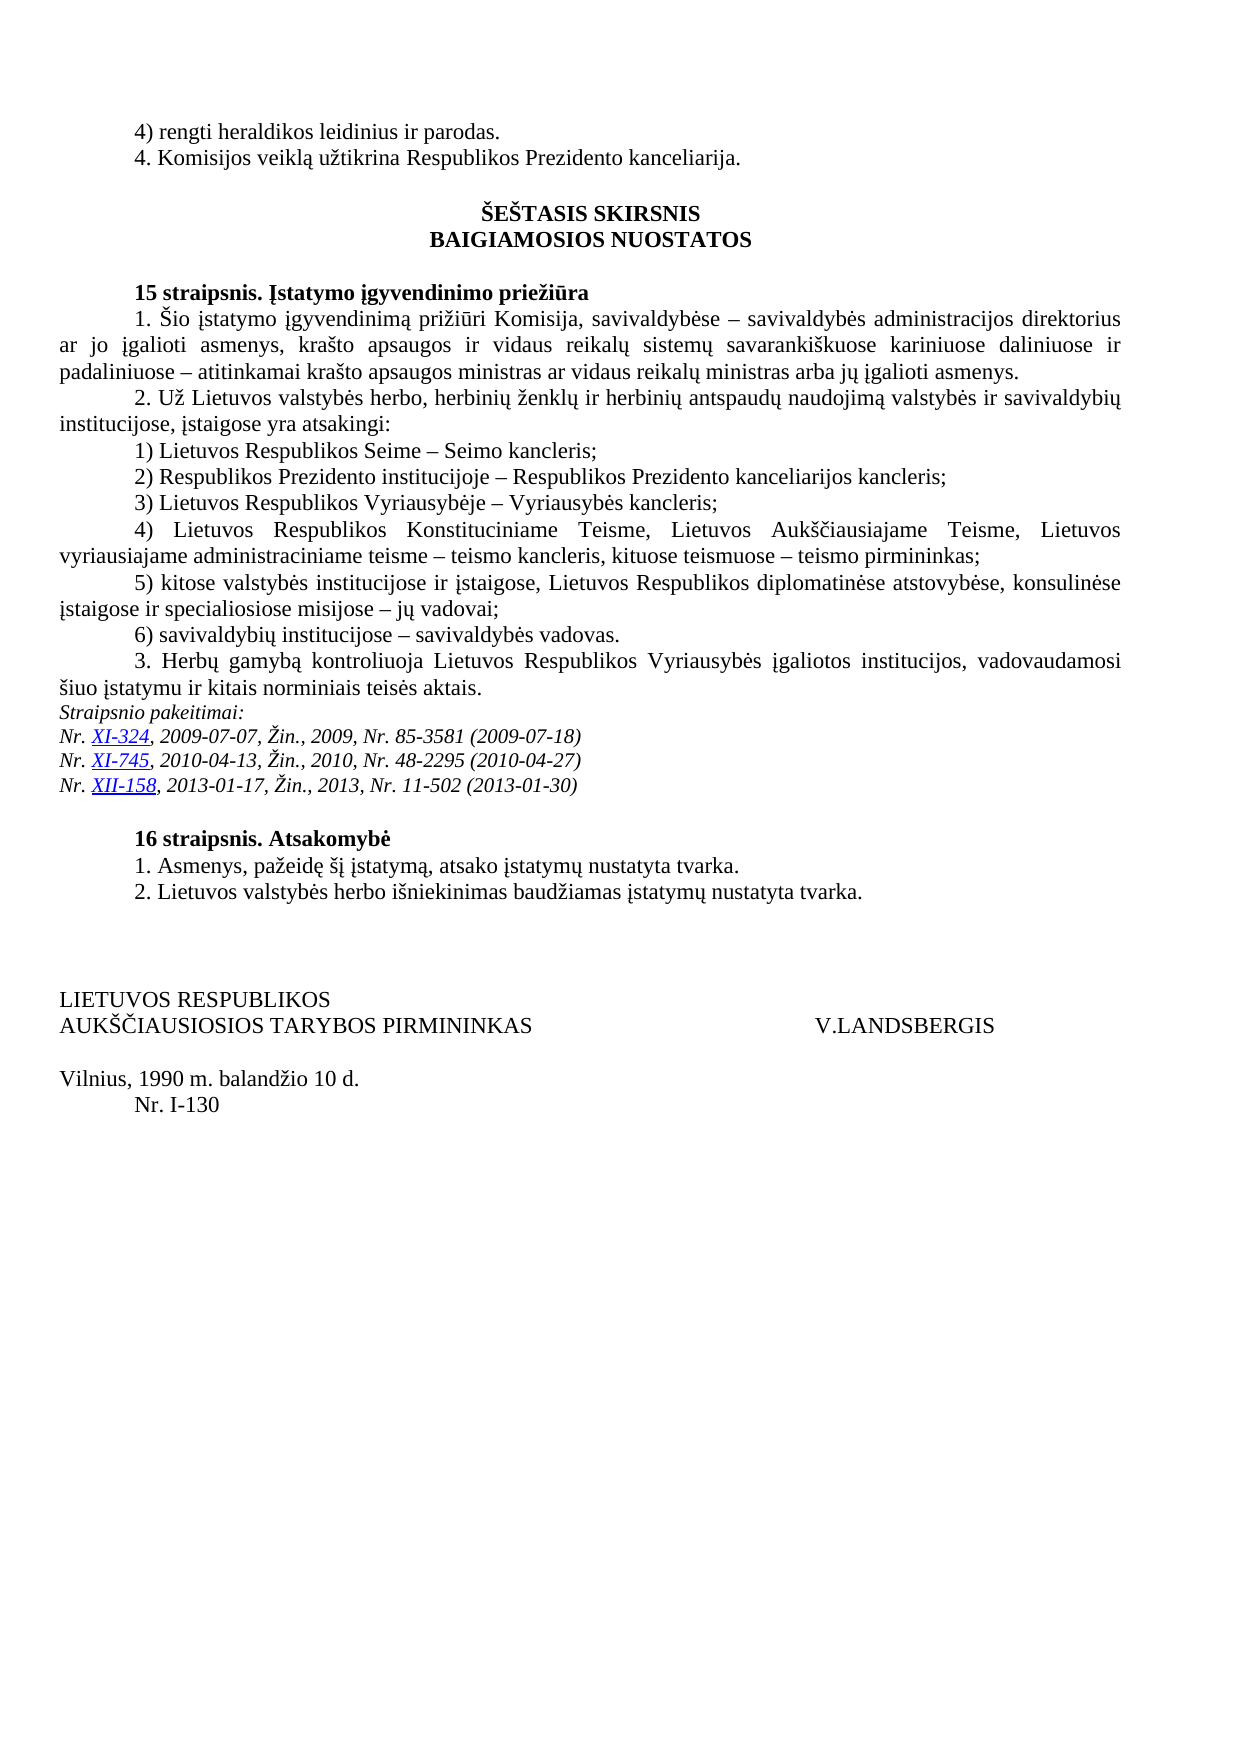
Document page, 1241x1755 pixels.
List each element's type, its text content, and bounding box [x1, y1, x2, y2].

text Nr. XII-158, 2013-01-17, Žin., 2013, Nr. 11-502 (2013-01-30) [59, 772, 1122, 797]
text 2) Respublikos Prezidento institucijoje – Respublikos Prezidento kanceliarijos kancleris; [59, 463, 1122, 489]
text 5) kitose valstybės institucijose ir įstaigose, Lietuvos Respublikos diplomatinėse atstovybėse, konsulinėse įstaigose ir specialiosiose misijose – jų vadovai; [59, 568, 1122, 621]
text Straipsnio pakeitimai: [59, 700, 1122, 724]
subtitle Baigiamosios nuostatos [59, 226, 1122, 252]
text 6) savivaldybių institucijose – savivaldybės vadovas. [59, 621, 1122, 648]
text AUKŠČIAUSIOSIOS TARYBOS PIRMININKAS V.LANDSBERGIS [59, 1012, 1122, 1038]
text 1. Asmenys, pažeidę šį įstatymą, atsako įstatymų nustatyta tvarka. [59, 852, 1122, 878]
text Vilnius, 1990 m. balandžio 10 d. [59, 1065, 1122, 1091]
text 3) Lietuvos Respublikos Vyriausybėje – Vyriausybės kancleris; [59, 489, 1122, 516]
text 2. Lietuvos valstybės herbo išniekinimas baudžiamas įstatymų nustatyta tvarka. [59, 878, 1122, 904]
text Nr. XI-745, 2010-04-13, Žin., 2010, Nr. 48-2295 (2010-04-27) [59, 748, 1122, 772]
text 1) Lietuvos Respublikos Seime – Seimo kancleris; [59, 437, 1122, 463]
text 4) rengti heraldikos leidinius ir parodas. [59, 118, 1122, 144]
text Nr. XI-324, 2009-07-07, Žin., 2009, Nr. 85-3581 (2009-07-18) [59, 724, 1122, 748]
text 4. Komisijos veiklą užtikrina Respublikos Prezidento kanceliarija. [59, 144, 1122, 171]
text 2. Už Lietuvos valstybės herbo, herbinių ženklų ir herbinių antspaudų naudojimą valstybės ir savivaldybių institucijose, įstaigose yra atsakingi: [59, 384, 1122, 437]
text LIETUVOS RESPUBLIKOS [59, 986, 1122, 1012]
text 15 straipsnis. Įstatymo įgyvendinimo priežiūra [59, 279, 1122, 305]
text Nr. I-130 [59, 1091, 1122, 1118]
text 16 straipsnis. Atsakomybė [59, 825, 1122, 852]
text 3. Herbų gamybą kontroliuoja Lietuvos Respublikos Vyriausybės įgaliotos institucijos, vadovaudamosi šiuo įstatymu ir kitais norminiais teisės aktais. [59, 648, 1122, 700]
text ŠEŠTASIS SKIRSNIS [59, 199, 1122, 226]
text 1. Šio įstatymo įgyvendinimą prižiūri Komisija, savivaldybėse – savivaldybės administracijos direktorius ar jo įgalioti asmenys, krašto apsaugos ir vidaus reikalų sistemų savarankiškuose kariniuose daliniuose ir padaliniuose – atitinkamai krašto apsaugos ministras ar vidaus reikalų ministras arba jų įgalioti asmenys. [59, 305, 1122, 384]
text 4) Lietuvos Respublikos Konstituciniame Teisme, Lietuvos Aukščiausiajame Teisme, Lietuvos vyriausiajame administraciniame teisme – teismo kancleris, kituose teismuose – teismo pirmininkas; [59, 516, 1122, 568]
